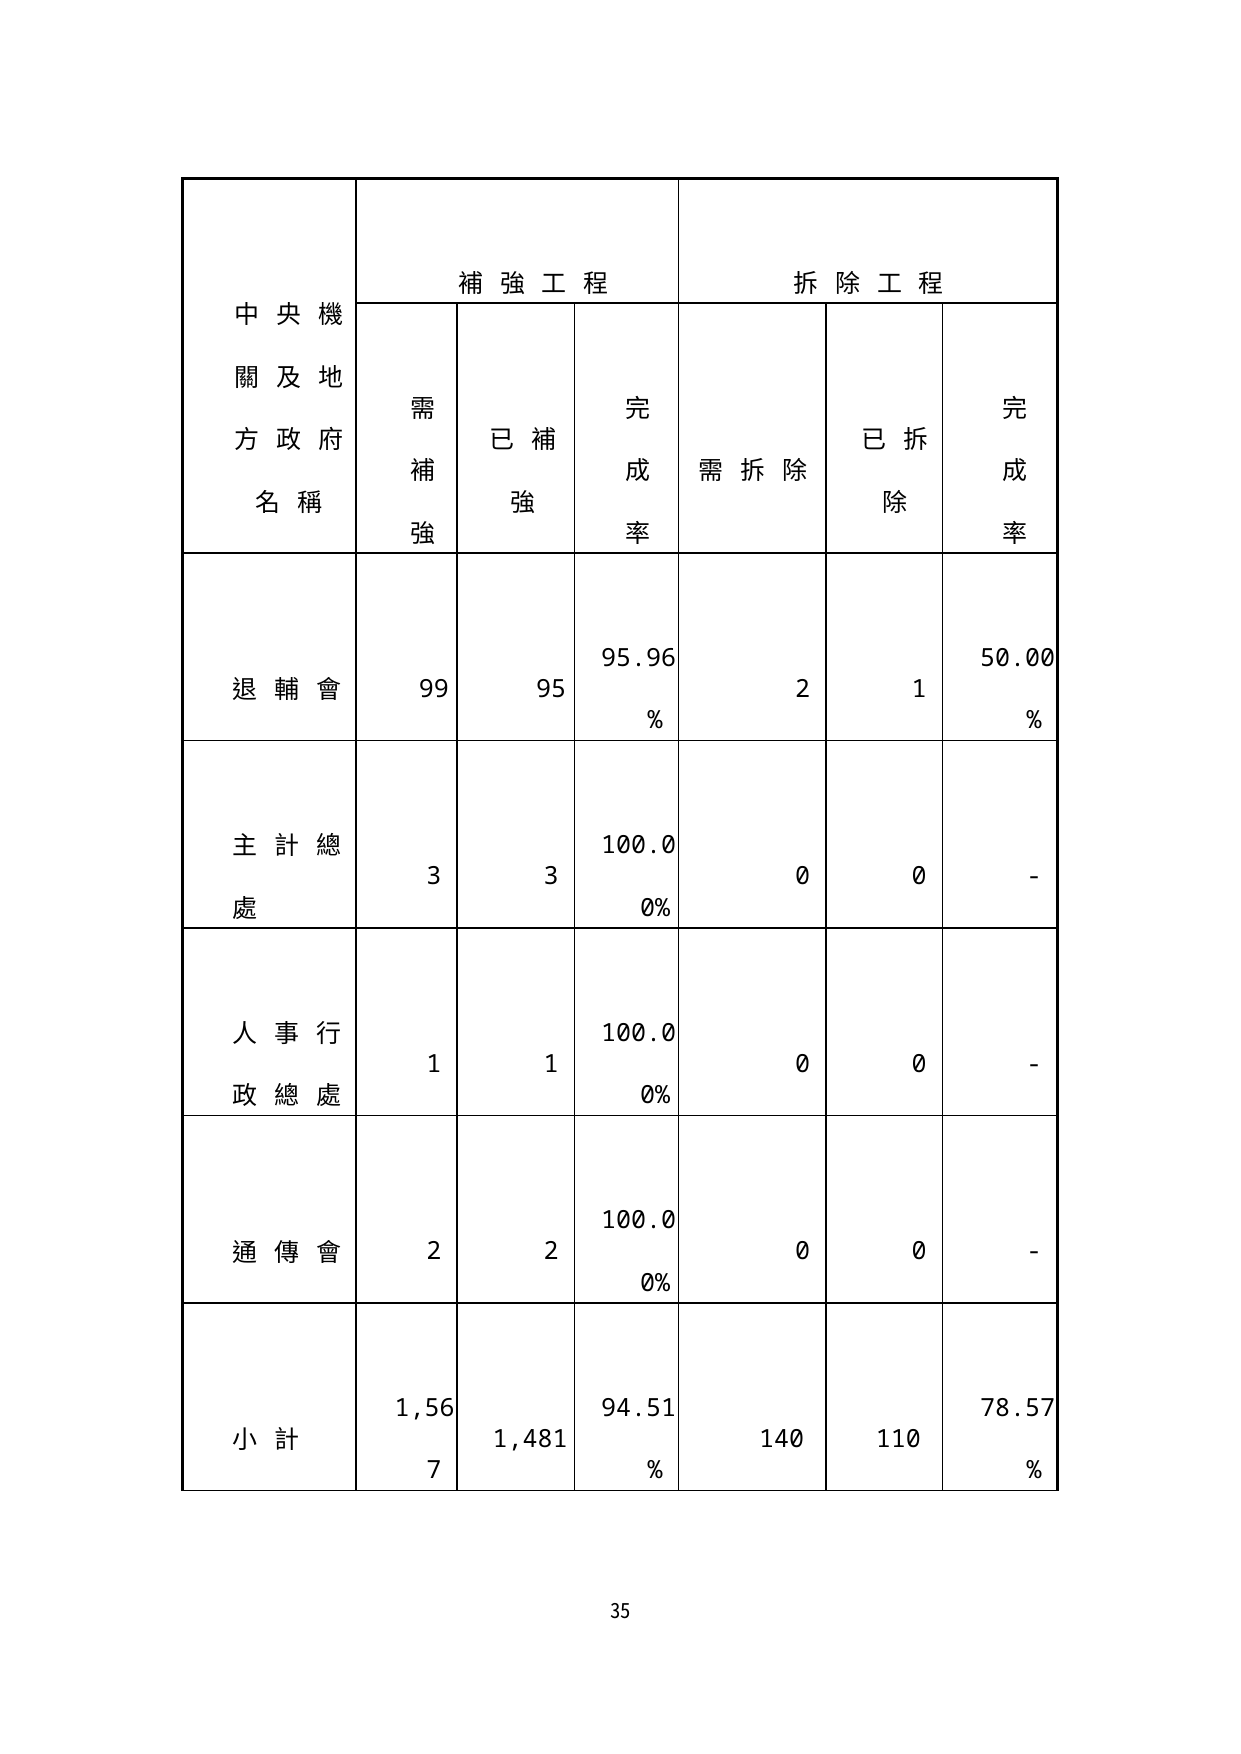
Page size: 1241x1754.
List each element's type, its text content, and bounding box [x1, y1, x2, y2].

table_cell 3 [357, 741, 456, 927]
table_cell 0 [679, 741, 825, 927]
table_cell 小計 [184, 1304, 355, 1490]
table_cell 0 [827, 741, 942, 927]
table_cell 完成率 [943, 304, 1056, 552]
table_cell 1,481 [458, 1304, 574, 1490]
table_cell 100.00% [575, 929, 678, 1115]
table_cell 140 [679, 1304, 825, 1490]
table_cell 94.51% [575, 1304, 678, 1490]
table_cell 100.00% [575, 741, 678, 927]
table_header 拆除工程 [679, 180, 1056, 302]
table_cell 人事行政總處 [184, 929, 355, 1115]
table_cell 需拆除 [679, 304, 825, 552]
table_cell 0 [827, 929, 942, 1115]
table_cell 0 [679, 929, 825, 1115]
table_cell 1 [827, 554, 942, 740]
table_cell - [943, 1116, 1056, 1302]
table_cell 需補強 [357, 304, 456, 552]
table_cell 110 [827, 1304, 942, 1490]
table_cell 已拆除 [827, 304, 942, 552]
table_cell - [943, 929, 1056, 1115]
table_cell 主計總處 [184, 741, 355, 927]
table_cell 2 [458, 1116, 574, 1302]
table_cell 99 [357, 554, 456, 740]
table_cell 100.00% [575, 1116, 678, 1302]
table_cell 1 [458, 929, 574, 1115]
table_cell 退輔會 [184, 554, 355, 740]
table_cell 50.00% [943, 554, 1056, 740]
table_cell 完成率 [575, 304, 678, 552]
table_header 中央機關及地方政府名稱 [184, 180, 355, 552]
table_cell 通傳會 [184, 1116, 355, 1302]
table_cell 1 [357, 929, 456, 1115]
table_cell 78.57% [943, 1304, 1056, 1490]
table_cell 95.96% [575, 554, 678, 740]
table_cell 0 [827, 1116, 942, 1302]
table_cell 95 [458, 554, 574, 740]
table_cell 2 [679, 554, 825, 740]
table_cell 1,567 [357, 1304, 456, 1490]
table_cell 0 [679, 1116, 825, 1302]
table_cell - [943, 741, 1056, 927]
table_cell 3 [458, 741, 574, 927]
table_cell 2 [357, 1116, 456, 1302]
table_cell 已補強 [458, 304, 574, 552]
table_header 補強工程 [357, 180, 678, 302]
